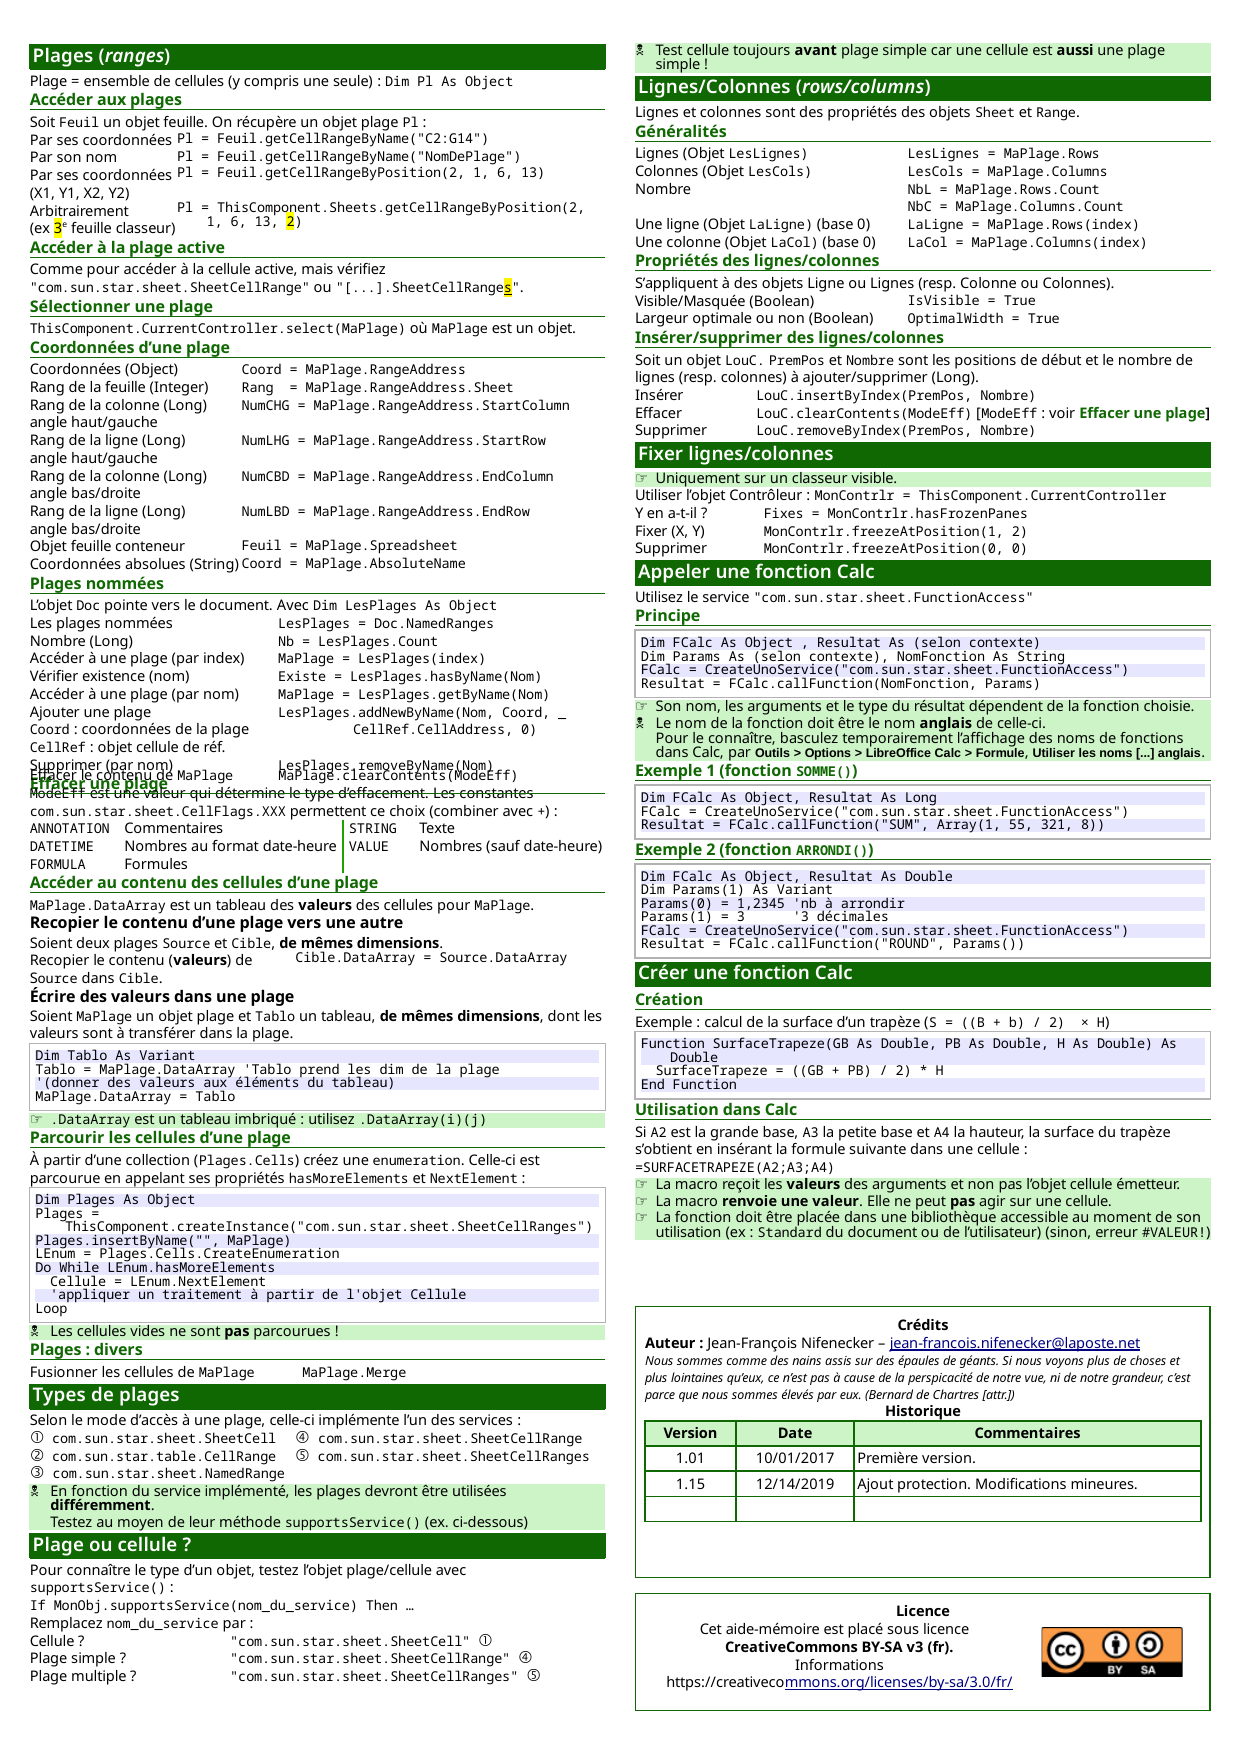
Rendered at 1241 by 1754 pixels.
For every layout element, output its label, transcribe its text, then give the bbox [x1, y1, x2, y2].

table_header Texte [419, 820, 605, 837]
subtitle Sélectionner une plage [29, 298, 605, 317]
table_cell [855, 1497, 1200, 1521]
table_cell 01/10/2017 [737, 1447, 853, 1470]
table_cell 1.15 [646, 1472, 735, 1496]
table_cell Ajout protection. Modifications mineures. [855, 1472, 1200, 1496]
table_header LesLignes = MaPlage.Rows [908, 145, 1211, 162]
table_cell Rang de la feuille (Integer) [30, 378, 241, 396]
table_header ANNOTATION [30, 820, 124, 837]
table_cell Colonnes (Objet LesCols) [635, 162, 907, 180]
table_header Date [737, 1422, 853, 1445]
table_cell Supprimer [635, 422, 756, 439]
table_cell MaPlage = LesPlages(index) [278, 650, 605, 667]
table_header Par ses coordonnées [30, 131, 177, 149]
table_cell NumCBD = MaPlage.RangeAddress.EndColumn [241, 467, 605, 502]
table_cell Arbitrairement (ex 3e feuille classeur) [30, 202, 177, 237]
table_header Dim FCalc As Object, Resultat As Long FCalc = CreateUnoService("com.sun.star.sheet.FunctionAccess") Resultat = FCalc.callFunction("SUM", Array(1, 55, 321, 8)) [636, 786, 1210, 838]
text  Test cellule toujours avant plage simple car une cellule est aussi une plage simple ! [635, 43, 1211, 73]
text  Les cellules vides ne sont pas parcourues ! [29, 1325, 605, 1340]
table_header Function SurfaceTrapeze(GB As Double, PB As Double, H As Double) As Double SurfaceTrapeze = ((GB + PB) / 2) * H End Function [636, 1032, 1210, 1098]
table_cell Coord = MaPlage.AbsoluteName [241, 555, 605, 573]
title Licence [645, 1603, 1201, 1620]
table_header Insérer [635, 386, 756, 404]
table_cell Par son nom [30, 149, 177, 166]
table_header ④ com.sun.star.sheet.SheetCellRange [295, 1429, 605, 1447]
table_header Dim FCalc As Object, Resultat As Double Dim Params(1) As Variant Params(0) = 1,2345 'nb à arrondir Params(1) = 3 '3 décimales FCalc = CreateUnoService("com.sun.star.sheet.FunctionAccess") Resultat = FCalc.callFunction("ROUND", Params()) [636, 865, 1210, 957]
table_cell Largeur optimale ou non (Boolean) [635, 310, 907, 327]
table_cell NumLBD = MaPlage.RangeAddress.EndRow [241, 502, 605, 538]
table_header Pl = Feuil.getCellRangeByName("C2:G14") [177, 131, 605, 149]
subtitle Exemple 1 (fonction SOMME()) [635, 763, 1211, 780]
table_cell MonContrlr.freezeAtPosition(0, 0) [764, 540, 1211, 557]
subtitle Exemple 2 (fonction ARRONDI()) [635, 841, 1211, 859]
text Pour connaître le type d’un objet, testez l’objet plage/cellule avec supportsService() : [29, 1561, 605, 1596]
subtitle Coordonnées d’une plage [29, 339, 605, 358]
text Soit un objet LouC. PremPos et Nombre sont les positions de début et le nombre de lignes (resp. colonnes) à ajouter/supprimer (Long). [635, 351, 1211, 386]
table_cell Nombre (Long) [30, 632, 278, 650]
table_header Fixes = MonContrlr.hasFrozenPanes [764, 504, 1211, 522]
subtitle Accéder aux plages [29, 92, 605, 110]
table_header MaPlage.Merge [302, 1363, 605, 1381]
table_cell VALUE [344, 837, 419, 855]
text Soit Feuil un objet feuille. On récupère un objet plage Pl : [29, 113, 605, 131]
table_cell [646, 1497, 735, 1521]
table_cell Nombres au format date-heure [124, 837, 342, 855]
table_header Coord = MaPlage.RangeAddress [241, 361, 605, 378]
table_cell LouC.removeByIndex(PremPos, Nombre) [756, 422, 1211, 439]
table_cell LaLigne = MaPlage.Rows(index) [908, 215, 1211, 233]
table_cell Feuil = MaPlage.Spreadsheet [241, 538, 605, 555]
table_cell Nb = LesPlages.Count [278, 632, 605, 650]
table_cell Formules [124, 855, 342, 873]
table_cell LesPlages.removeByName(Nom) [278, 756, 605, 766]
table_cell Supprimer [635, 540, 763, 557]
subtitle Parcourir les cellules d’une plage [29, 1129, 605, 1148]
table_cell Plage multiple ? [30, 1667, 230, 1685]
table_cell Une ligne (Objet LaLigne) (base 0) [635, 215, 907, 233]
title Crédits [645, 1316, 1201, 1334]
table_cell ③ com.sun.star.sheet.NamedRange [30, 1465, 295, 1482]
text S’appliquent à des objets Ligne ou Lignes (resp. Colonne ou Colonnes). [635, 274, 1211, 292]
subtitle Types de plages [31, 1385, 605, 1409]
table_cell Une colonne (Objet LaCol) (base 0) [635, 233, 907, 251]
table_cell Pl = ThisComponent.Sheets.getCellRangeByPosition(2, 1, 6, 13, 2) [177, 202, 605, 237]
table_header Lignes (Objet LesLignes) [635, 145, 907, 162]
text  Le nom de la fonction doit être le nom anglais de celle-ci. Pour le connaître, basculez temporairement l’affichage des noms de fonctions dans Calc, par Outils > Options > LibreOffice Calc > Formule, Utiliser les noms [...] anglais. [635, 716, 1211, 761]
text ☞ La macro renvoie une valeur. Elle ne peut pas agir sur une cellule. [635, 1194, 1211, 1209]
subtitle Lignes/Colonnes (rows/columns) [636, 77, 1210, 100]
table_cell Rang de la ligne (Long) angle bas/droite [30, 502, 241, 538]
text Si A2 est la grande base, A3 la petite base et A4 la hauteur, la surface du trapèze s’obtient en insérant la formule suivante dans une cellule : =SURFACETRAPEZE(A2;A3;A4) [635, 1123, 1211, 1176]
table_cell LesCols = MaPlage.Columns [908, 162, 1211, 180]
table_cell MaPlage = LesPlages.getByName(Nom) [278, 685, 605, 703]
table_header IsVisible = True [908, 292, 1211, 310]
table_header Commentaires [855, 1422, 1200, 1445]
text Remplacez nom_du_service par : [29, 1614, 605, 1632]
table_cell Rang de la colonne (Long) angle haut/gauche [30, 396, 241, 431]
table_cell NbL = MaPlage.Rows.Count [908, 180, 1211, 198]
table_header Les plages nommées [30, 614, 278, 632]
table_cell OptimalWidth = True [908, 310, 1211, 327]
text If MonObj.supportsService(nom_du_service) Then … [29, 1596, 605, 1614]
table_header Recopier le contenu (valeurs) de Source dans Cible. [30, 952, 295, 987]
table_cell MonContrlr.freezeAtPosition(1, 2) [764, 522, 1211, 540]
table_header Cible.DataArray = Source.DataArray [295, 952, 605, 987]
picture [1041, 1627, 1183, 1677]
subtitle Plages nommées [29, 575, 605, 594]
table_cell Rang = MaPlage.RangeAddress.Sheet [241, 378, 605, 396]
table_cell 14/12/2019 [737, 1472, 853, 1496]
table_header Version [646, 1422, 735, 1445]
text Soient deux plages Source et Cible, de mêmes dimensions. [29, 934, 605, 952]
text Utiliser l’objet Contrôleur : MonContrlr = ThisComponent.CurrentController [635, 487, 1211, 504]
text Plage = ensemble de cellules (y compris une seule) : Dim Pl As Object [29, 72, 605, 90]
text Testez au moyen de leur méthode supportsService() (ex. ci-dessous) [29, 1516, 605, 1530]
text Exemple : calcul de la surface d’un trapèze (S = ((B + b) / 2) × H) [635, 1013, 1211, 1031]
table_cell Fixer (X, Y) [635, 522, 763, 540]
table_cell LaCol = MaPlage.Columns(index) [908, 233, 1211, 251]
table_cell [737, 1497, 853, 1521]
table_cell NumCHG = MaPlage.RangeAddress.StartColumn [241, 396, 605, 431]
table_cell FORMULA [30, 855, 124, 873]
table_header Y en a-t-il ? [635, 504, 763, 522]
text ModeEff est une valeur qui détermine le type d’effacement. Les constantes com.sun.star.sheet.CellFlags.XXX permettent ce choix (combiner avec +) : [29, 784, 605, 819]
table_cell Existe = LesPlages.hasByName(Nom) [278, 668, 605, 685]
table_cell NbC = MaPlage.Columns.Count [908, 198, 1211, 215]
table_header Fusionner les cellules de MaPlage [30, 1363, 302, 1381]
subtitle Plages (ranges) [31, 45, 605, 69]
table_cell Pl = Feuil.getCellRangeByPosition(2, 1, 6, 13) [177, 166, 605, 202]
subtitle Plages : divers [29, 1341, 605, 1360]
table_cell LouC.clearContents(ModeEff) [ModeEff : voir Effacer une plage] [756, 404, 1211, 422]
subtitle Plage ou cellule ? [31, 1534, 605, 1558]
text ☞ La fonction doit être placée dans une bibliothèque accessible au moment de son utilisation (ex : Standard du document ou de l’utilisateur) (sinon, erreur #VALEUR!) [635, 1211, 1211, 1240]
table_cell Coordonnées absolues (String) [30, 555, 241, 573]
table_header Dim Tablo As Variant Tablo = MaPlage.DataArray 'Tablo prend les dim de la plage '(donner des valeurs aux éléments du tableau) MaPlage.DataArray = Tablo [30, 1044, 605, 1110]
subtitle Généralités [635, 123, 1211, 141]
title Historique [645, 1402, 1201, 1420]
table_header MaPlage.clearContents(ModeEff) [278, 766, 605, 784]
table_header Cellule ? [30, 1632, 230, 1649]
subtitle Principe [635, 608, 1211, 625]
subtitle Créer une fonction Calc [636, 963, 1210, 986]
table_cell Accéder à une plage (par index) [30, 650, 278, 667]
table_header Effacer le contenu de MaPlage [57, 766, 113, 784]
table_header LesPlages = Doc.NamedRanges [278, 614, 605, 632]
table_header Dim FCalc As Object , Resultat As (selon contexte) Dim Params As (selon contexte), NomFonction As String FCalc = CreateUnoService("com.sun.star.sheet.FunctionAccess") Resultat = FCalc.callFunction(NomFonction, Params) [636, 631, 1210, 697]
subtitle Fixer lignes/colonnes [636, 443, 1210, 467]
table_cell 1.01 [646, 1447, 735, 1470]
table_cell Rang de la colonne (Long) angle bas/droite [30, 467, 241, 502]
text Nous sommes comme des nains assis sur des épaules de géants. Si nous voyons plus de choses et plus lointaines qu’eux, ce n’est pas à cause de la perspicacité de notre vue, ni de notre grandeur, c’est parce que nous sommes élevés par eux. (Bernard de Chartres [attr.]) [645, 1352, 1201, 1402]
table_header LouC.insertByIndex(PremPos, Nombre) [756, 386, 1211, 404]
table_cell Vérifier existence (nom) [30, 668, 278, 685]
table_cell LesPlages.addNewByName(Nom, Coord, _ CellRef.CellAddress, 0) [278, 703, 605, 756]
table_cell [295, 1465, 605, 1482]
table_header Effacer le contenu de MaPlage [121, 766, 162, 784]
table_cell Nombres (sauf date-heure) [419, 837, 605, 855]
table_cell Nombre [635, 180, 907, 198]
table_cell DATETIME [30, 837, 124, 855]
text L’objet Doc pointe vers le document. Avec Dim LesPlages As Object [29, 597, 605, 614]
table_header Coordonnées (Object) [30, 361, 241, 378]
table_cell Ajouter une plage Coord : coordonnées de la plage CellRef : objet cellule de réf. [30, 703, 278, 756]
table_cell Accéder à une plage (par nom) [30, 685, 278, 703]
table_header "com.sun.star.sheet.SheetCell" ① [230, 1632, 605, 1649]
table_header STRING [344, 820, 419, 837]
table_header [1034, 1620, 1187, 1691]
text  En fonction du service implémenté, les plages devront être utilisées différemment. [29, 1484, 605, 1514]
table_cell "com.sun.star.sheet.SheetCellRanges" ➄ [230, 1667, 605, 1685]
subtitle Appeler une fonction Calc [636, 561, 1210, 585]
text Utilisez le service "com.sun.star.sheet.FunctionAccess" [635, 588, 1211, 606]
table_cell Première version. [855, 1447, 1200, 1470]
table_cell NumLHG = MaPlage.RangeAddress.StartRow [241, 431, 605, 467]
text ☞ Son nom, les arguments et le type du résultat dépendent de la fonction choisie. [635, 700, 1211, 715]
subtitle Propriétés des lignes/colonnes [635, 253, 1211, 270]
table_header Commentaires [124, 820, 342, 837]
subtitle Accéder au contenu des cellules d’une plage [29, 874, 605, 893]
table_cell Pl = Feuil.getCellRangeByName("NomDePlage") [177, 149, 605, 166]
text À partir d’une collection (Plages.Cells) créez une enumeration. Celle-ci est parcourue en appelant ses propriétés hasMoreElements et NextElement : [29, 1151, 605, 1187]
table_cell Rang de la ligne (Long) angle haut/gauche [30, 431, 241, 467]
table_cell Effacer [635, 404, 756, 422]
table_header Cet aide-mémoire est placé sous licence CreativeCommons BY-SA v3 (fr). Informations https://creativecommons.org/licenses/by-sa/3.0/fr/ [645, 1620, 1034, 1691]
subtitle Recopier le contenu d’une plage vers une autre [29, 916, 605, 932]
table_cell [344, 855, 419, 873]
text Auteur : Jean-François Nifenecker – jean-francois.nifenecker@laposte.net [645, 1334, 1201, 1352]
subtitle Accéder à la plage active [29, 239, 605, 258]
table_cell ② com.sun.star.table.CellRange [30, 1447, 295, 1465]
table_cell Supprimer (par nom) [30, 756, 278, 766]
subtitle Utilisation dans Calc [635, 1101, 1211, 1119]
table_header Dim Plages As Object Plages = ThisComponent.createInstance("com.sun.star.sheet.SheetCellRanges") Plages.insertByName("", MaPlage) LEnum = Plages.Cells.CreateEnumeration Do While LEnum.hasMoreElements Cellule = LEnum.NextElement 'appliquer un traitement à partir de l'objet Cellule Loop [30, 1188, 605, 1322]
text Comme pour accéder à la cellule active, mais vérifiez "com.sun.star.sheet.SheetCellRange" ou "[...].SheetCellRanges". [29, 261, 605, 296]
text MaPlage.DataArray est un tableau des valeurs des cellules pour MaPlage. [29, 896, 605, 914]
text ☞ Uniquement sur un classeur visible. [635, 472, 1211, 487]
table_cell "com.sun.star.sheet.SheetCellRange" ④ [230, 1650, 605, 1667]
text ☞ .DataArray est un tableau imbriqué : utilisez .DataArray(i)(j) [29, 1113, 605, 1128]
text ☞ La macro reçoit les valeurs des arguments et non pas l’objet cellule émetteur. [635, 1178, 1211, 1192]
table_header ① com.sun.star.sheet.SheetCell [30, 1429, 295, 1447]
table_header Effacer le contenu de MaPlage [162, 766, 278, 784]
table_cell Par ses coordonnées (X1, Y1, X2, Y2) [30, 166, 177, 202]
text ThisComponent.CurrentController.select(MaPlage) où MaPlage est un objet. [29, 319, 605, 337]
table_cell Objet feuille conteneur [30, 538, 241, 555]
table_header Visible/Masquée (Boolean) [635, 292, 907, 310]
table_cell [635, 198, 907, 215]
table_cell ➄ com.sun.star.sheet.SheetCellRanges [295, 1447, 605, 1465]
table_cell [419, 855, 605, 873]
subtitle Écrire des valeurs dans une plage [29, 989, 605, 1005]
subtitle Insérer/supprimer des lignes/colonnes [635, 329, 1211, 347]
text Lignes et colonnes sont des propriétés des objets Sheet et Range. [635, 103, 1211, 121]
text Selon le mode d’accès à une plage, celle-ci implémente l’un des services : [29, 1412, 605, 1429]
table_cell Plage simple ? [30, 1650, 230, 1667]
subtitle Création [635, 991, 1211, 1009]
text Soient MaPlage un objet plage et Tablo un tableau, de mêmes dimensions, dont les valeurs sont à transférer dans la plage. [29, 1007, 605, 1042]
